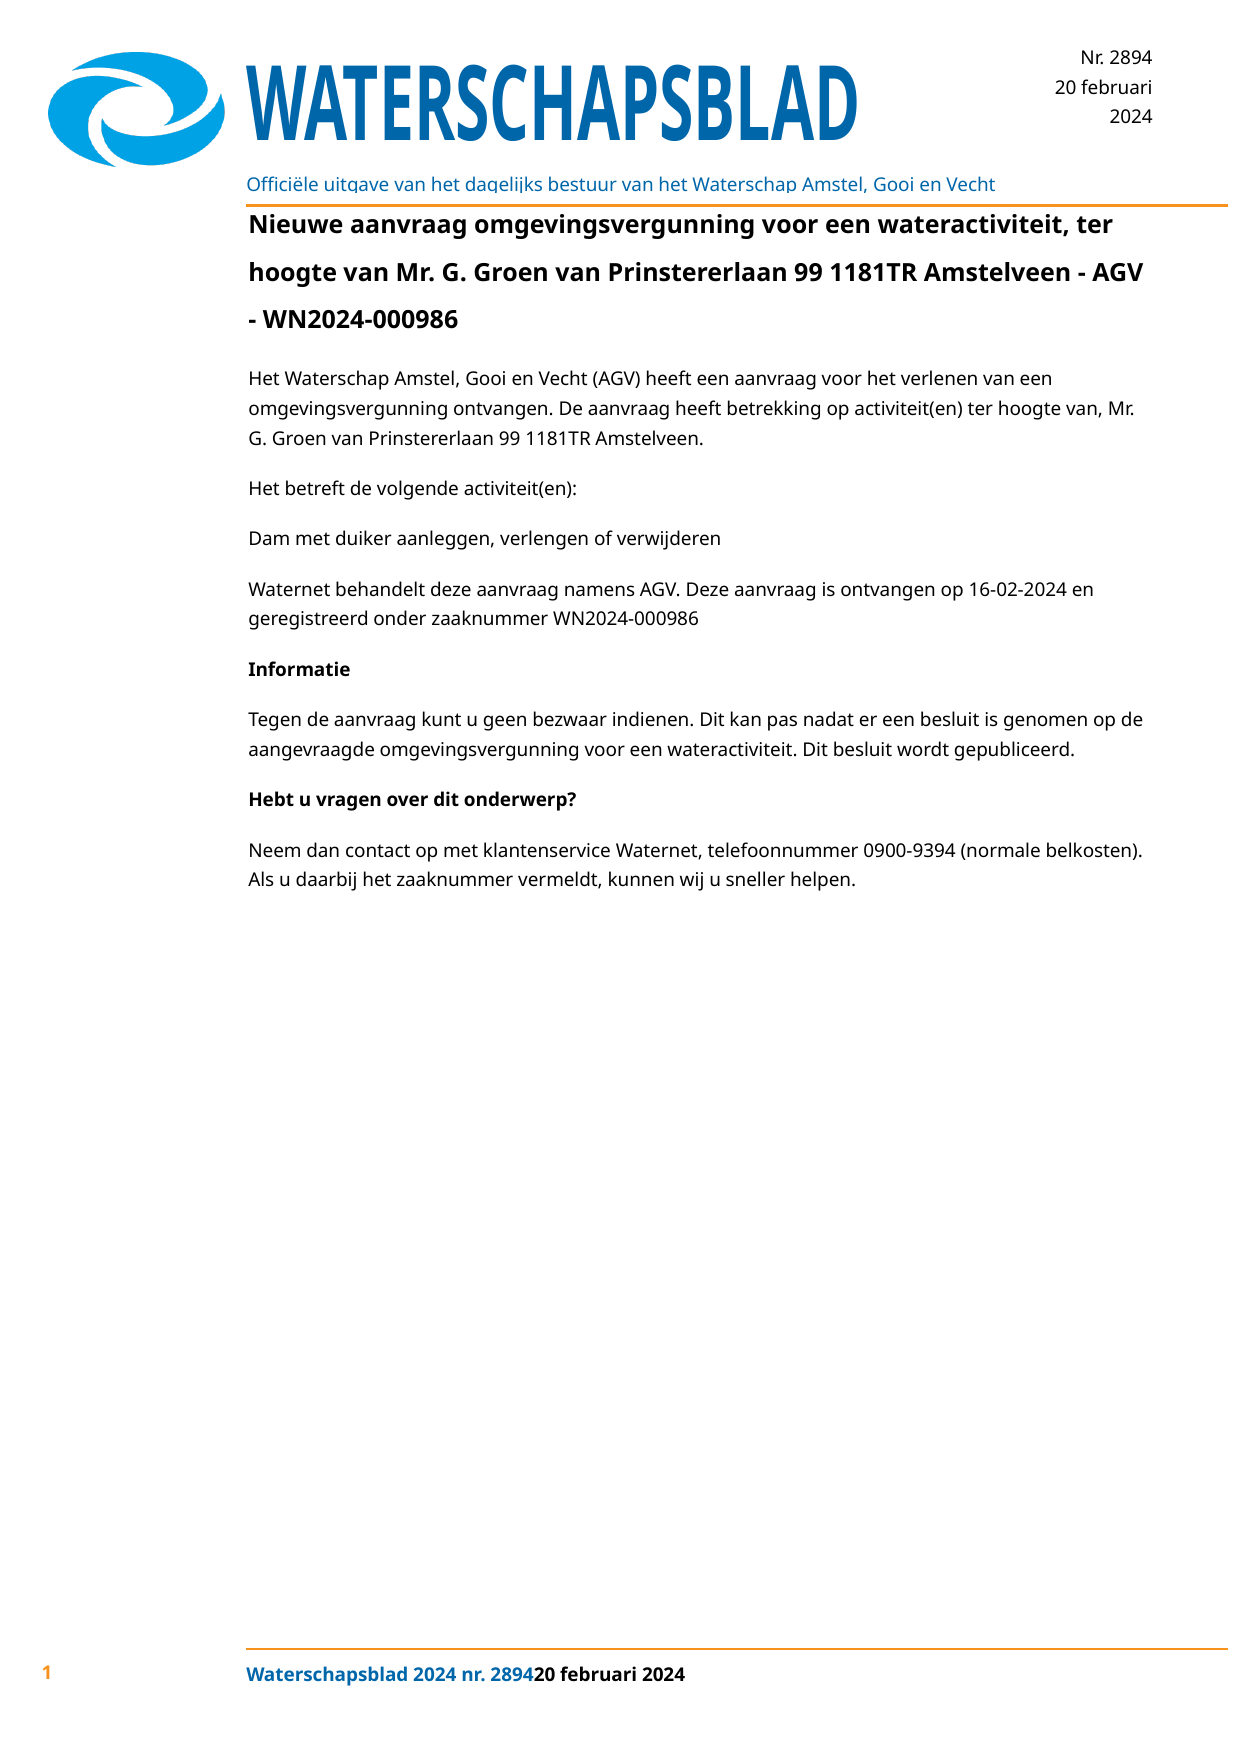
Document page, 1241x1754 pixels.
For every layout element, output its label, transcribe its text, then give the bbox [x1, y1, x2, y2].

text Het Waterschap Amstel, Gooi en Vecht (AGV) heeft een aanvraag voor het verlenen van een omgevingsvergunning ontvangen. De aanvraag heeft betrekking op activiteit(en) ter hoogte van, Mr. G. Groen van Prinstererlaan 99 1181TR Amstelveen. [248, 366, 1152, 450]
text Nieuwe aanvraag omgevingsvergunning voor een wateractiviteit, ter hoogte van Mr. G. Groen van Prinstererlaan 99 1181TR Amstelveen - AGV - WN2024-000986 [248, 207, 1152, 336]
text Waternet behandelt deze aanvraag namens AGV. Deze aanvraag is ontvangen op 16-02-2024 en geregistreerd onder zaaknummer WN2024-000986 [248, 576, 1152, 631]
text Informatie [248, 656, 1152, 682]
text Het betreft de volgende activiteit(en): [248, 475, 1152, 501]
text Dam met duiker aanleggen, verlengen of verwijderen [248, 526, 1152, 551]
text Hebt u vragen over dit onderwerp? [248, 786, 1152, 812]
picture [41, 47, 231, 172]
text Tegen de aanvraag kunt u geen bezwaar indienen. Dit kan pas nadat er een besluit is genomen op de aangevraagde omgevingsvergunning voor een wateractiviteit. Dit besluit wordt gepubliceerd. [248, 706, 1152, 762]
text Neem dan contact op met klantenservice Waternet, telefoonnummer 0900-9394 (normale belkosten). Als u daarbij het zaaknummer vermeldt, kunnen wij u sneller helpen. [248, 837, 1152, 892]
